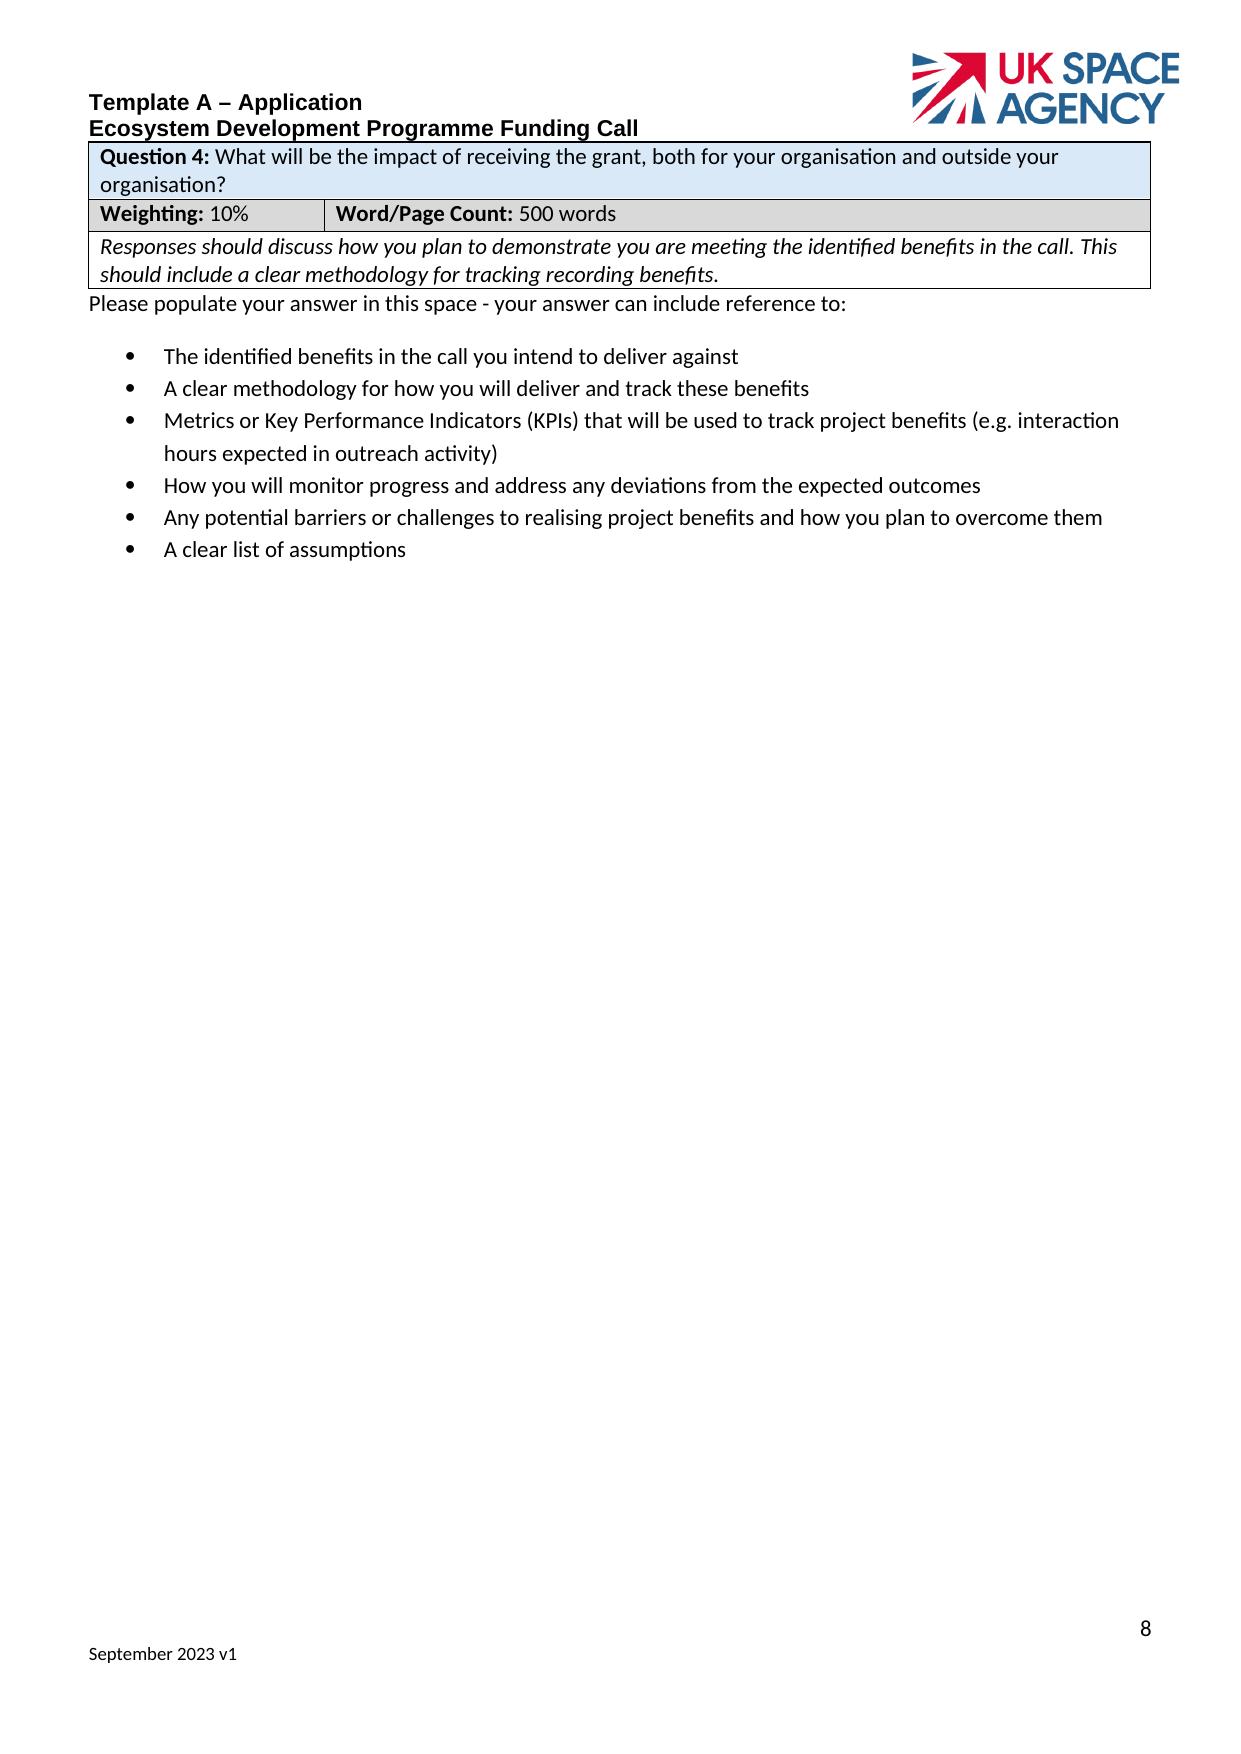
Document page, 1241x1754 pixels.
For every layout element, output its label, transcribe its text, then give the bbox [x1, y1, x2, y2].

table_cell Responses should discuss how you plan to demonstrate you are meeting the identified benefits in the call. This should include a clear methodology for tracking recording benefits. [89, 232, 1150, 288]
table_header Question 4: What will be the impact of receiving the grant, both for your organisation and outside your organisation? [89, 143, 1150, 198]
subtitle Please populate your answer in this space - your answer can include reference to: [89, 289, 1152, 317]
list How you will monitor progress and address any deviations from the expected outcomes [126, 471, 1152, 499]
list A clear list of assumptions [126, 535, 1152, 563]
list A clear methodology for how you will deliver and track these benefits [126, 374, 1152, 402]
list Metrics or Key Performance Indicators (KPIs) that will be used to track project benefits (e.g. interaction hours expected in outreach activity) [126, 407, 1152, 467]
table_cell Word/Page Count: 500 words [325, 200, 1150, 231]
list The identified benefits in the call you intend to deliver against [126, 342, 1152, 370]
list Any potential barriers or challenges to realising project benefits and how you plan to overcome them [126, 503, 1152, 531]
table_cell Weighting: 10% [89, 200, 324, 231]
